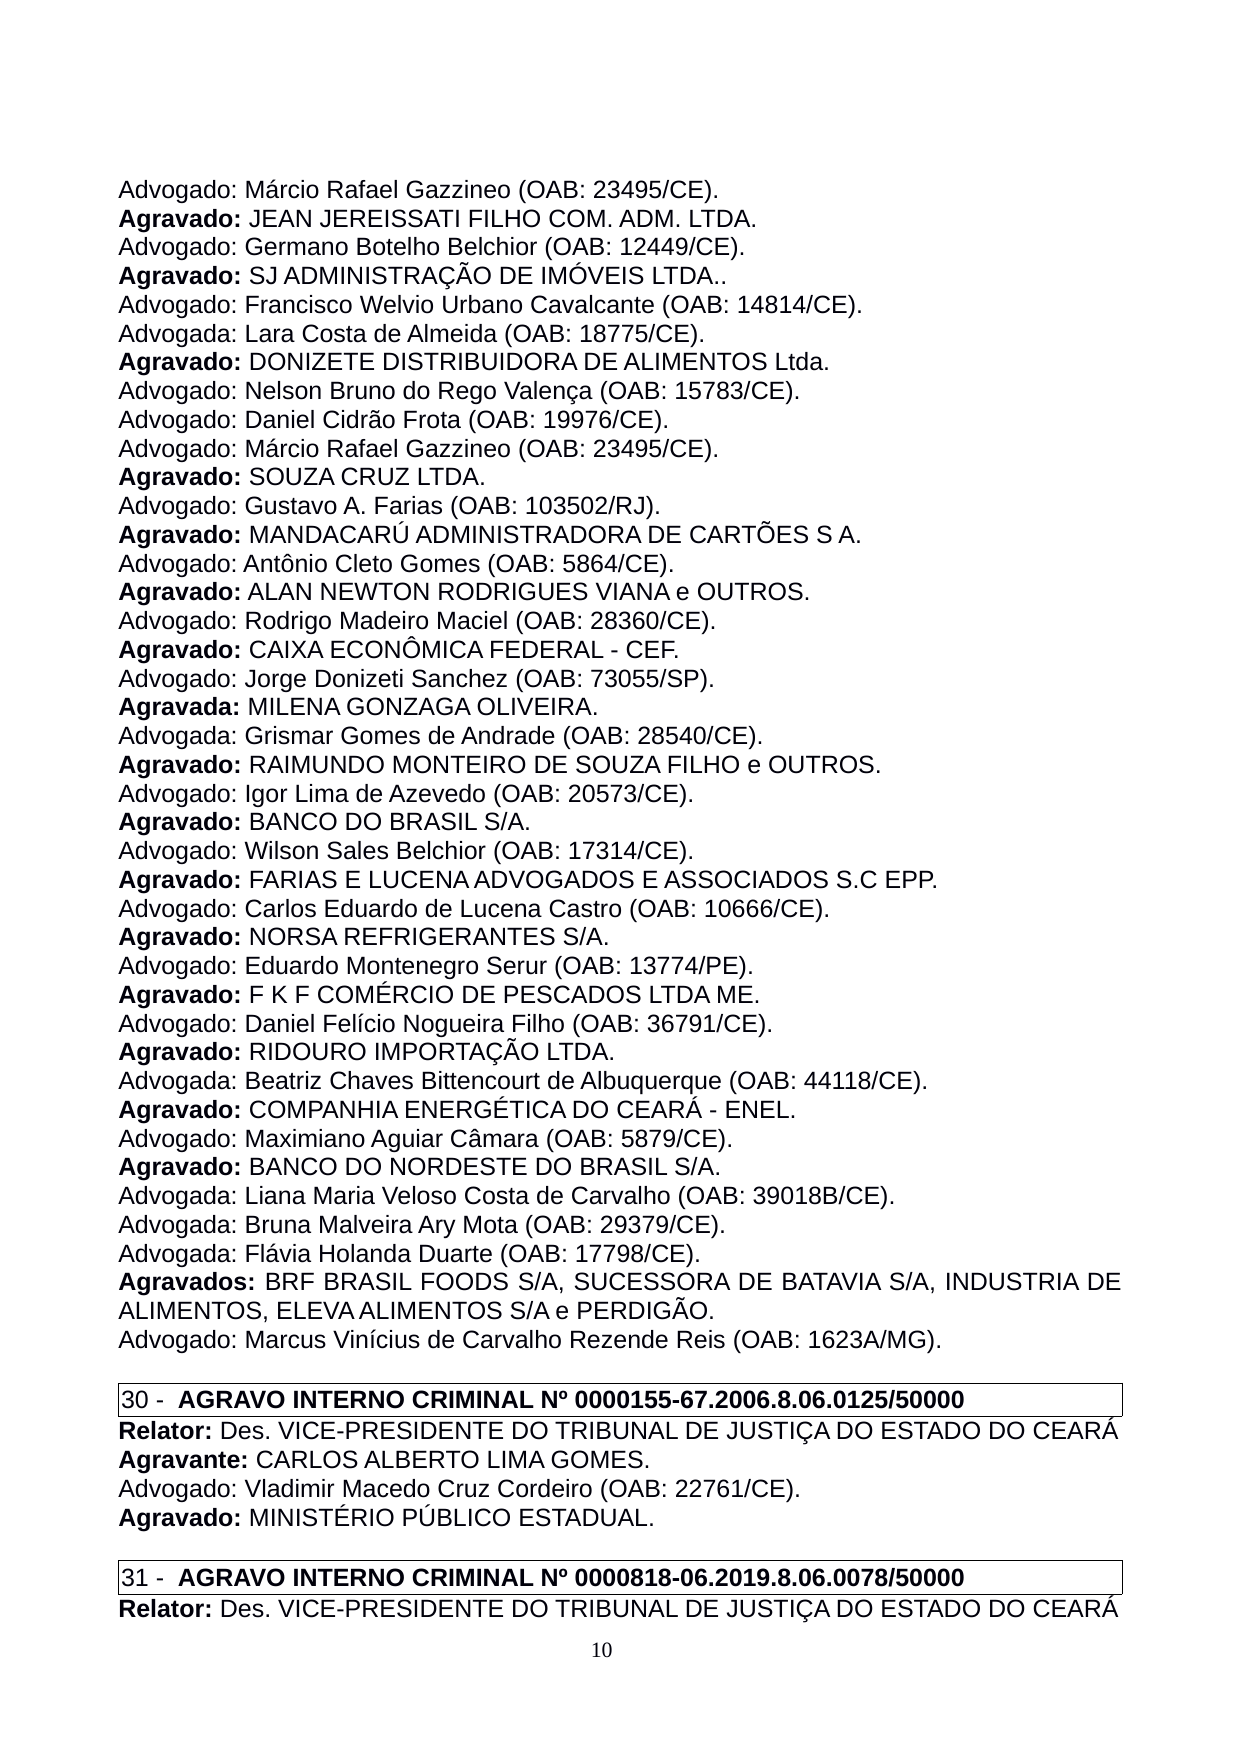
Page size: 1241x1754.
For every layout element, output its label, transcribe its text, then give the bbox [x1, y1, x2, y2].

text Advogado: Antônio Cleto Gomes (OAB: 5864/CE). [118, 549, 1122, 577]
text Advogado: Daniel Felício Nogueira Filho (OAB: 36791/CE). [118, 1009, 1122, 1037]
text Agravado: JEAN JEREISSATI FILHO COM. ADM. LTDA. [118, 204, 1122, 232]
text Advogado: Vladimir Macedo Cruz Cordeiro (OAB: 22761/CE). [118, 1474, 1122, 1503]
text Advogado: Francisco Welvio Urbano Cavalcante (OAB: 14814/CE). [118, 290, 1122, 319]
text Agravado: SJ ADMINISTRAÇÃO DE IMÓVEIS LTDA.. [118, 261, 1122, 290]
text Agravado: RAIMUNDO MONTEIRO DE SOUZA FILHO e OUTROS. [118, 750, 1122, 779]
text Agravado: ALAN NEWTON RODRIGUES VIANA e OUTROS. [118, 577, 1122, 606]
text Agravado: MANDACARÚ ADMINISTRADORA DE CARTÕES S A. [118, 520, 1122, 549]
text Advogado: Marcus Vinícius de Carvalho Rezende Reis (OAB: 1623A/MG). [118, 1325, 1122, 1354]
text 30 - AGRAVO INTERNO CRIMINAL Nº 0000155-67.2006.8.06.0125/50000 [119, 1384, 1122, 1416]
text Advogado: Nelson Bruno do Rego Valença (OAB: 15783/CE). [118, 376, 1122, 405]
text Relator: Des. VICE-PRESIDENTE DO TRIBUNAL DE JUSTIÇA DO ESTADO DO CEARÁ [118, 1595, 1122, 1623]
text Agravante: CARLOS ALBERTO LIMA GOMES. [118, 1445, 1122, 1474]
text Advogado: Igor Lima de Azevedo (OAB: 20573/CE). [118, 779, 1122, 807]
text Advogado: Jorge Donizeti Sanchez (OAB: 73055/SP). [118, 664, 1122, 692]
text Agravado: RIDOURO IMPORTAÇÃO LTDA. [118, 1037, 1122, 1066]
text Agravado: F K F COMÉRCIO DE PESCADOS LTDA ME. [118, 980, 1122, 1009]
text Relator: Des. VICE-PRESIDENTE DO TRIBUNAL DE JUSTIÇA DO ESTADO DO CEARÁ [118, 1417, 1122, 1445]
text Agravado: BANCO DO BRASIL S/A. [118, 807, 1122, 836]
text Advogado: Gustavo A. Farias (OAB: 103502/RJ). [118, 491, 1122, 520]
text Advogada: Beatriz Chaves Bittencourt de Albuquerque (OAB: 44118/CE). [118, 1066, 1122, 1095]
text Advogada: Flávia Holanda Duarte (OAB: 17798/CE). [118, 1239, 1122, 1267]
text Advogada: Lara Costa de Almeida (OAB: 18775/CE). [118, 319, 1122, 347]
text Agravado: BANCO DO NORDESTE DO BRASIL S/A. [118, 1152, 1122, 1181]
text Advogado: Maximiano Aguiar Câmara (OAB: 5879/CE). [118, 1124, 1122, 1152]
text Advogado: Rodrigo Madeiro Maciel (OAB: 28360/CE). [118, 606, 1122, 635]
text Advogado: Márcio Rafael Gazzineo (OAB: 23495/CE). [118, 434, 1122, 462]
text Agravado: MINISTÉRIO PÚBLICO ESTADUAL. [118, 1503, 1122, 1531]
text Advogado: Márcio Rafael Gazzineo (OAB: 23495/CE). [118, 175, 1122, 204]
text Agravado: SOUZA CRUZ LTDA. [118, 462, 1122, 491]
text Advogada: Liana Maria Veloso Costa de Carvalho (OAB: 39018B/CE). [118, 1181, 1122, 1210]
text Advogada: Grismar Gomes de Andrade (OAB: 28540/CE). [118, 721, 1122, 750]
text Agravado: NORSA REFRIGERANTES S/A. [118, 922, 1122, 951]
text Agravado: COMPANHIA ENERGÉTICA DO CEARÁ - ENEL. [118, 1095, 1122, 1124]
text Advogado: Daniel Cidrão Frota (OAB: 19976/CE). [118, 405, 1122, 434]
text Agravados: BRF BRASIL FOODS S/A, SUCESSORA DE BATAVIA S/A, INDUSTRIA DE ALIMENTOS, ELEVA ALIMENTOS S/A e PERDIGÃO. [118, 1267, 1122, 1325]
text Advogado: Carlos Eduardo de Lucena Castro (OAB: 10666/CE). [118, 894, 1122, 922]
text Advogado: Germano Botelho Belchior (OAB: 12449/CE). [118, 232, 1122, 261]
text Agravado: CAIXA ECONÔMICA FEDERAL - CEF. [118, 635, 1122, 664]
text Agravado: FARIAS E LUCENA ADVOGADOS E ASSOCIADOS S.C EPP. [118, 865, 1122, 894]
text Advogado: Wilson Sales Belchior (OAB: 17314/CE). [118, 836, 1122, 865]
text Advogada: Bruna Malveira Ary Mota (OAB: 29379/CE). [118, 1210, 1122, 1239]
text 31 - AGRAVO INTERNO CRIMINAL Nº 0000818-06.2019.8.06.0078/50000 [119, 1561, 1122, 1594]
text Agravado: DONIZETE DISTRIBUIDORA DE ALIMENTOS Ltda. [118, 347, 1122, 376]
text Agravada: MILENA GONZAGA OLIVEIRA. [118, 692, 1122, 721]
text Advogado: Eduardo Montenegro Serur (OAB: 13774/PE). [118, 951, 1122, 980]
